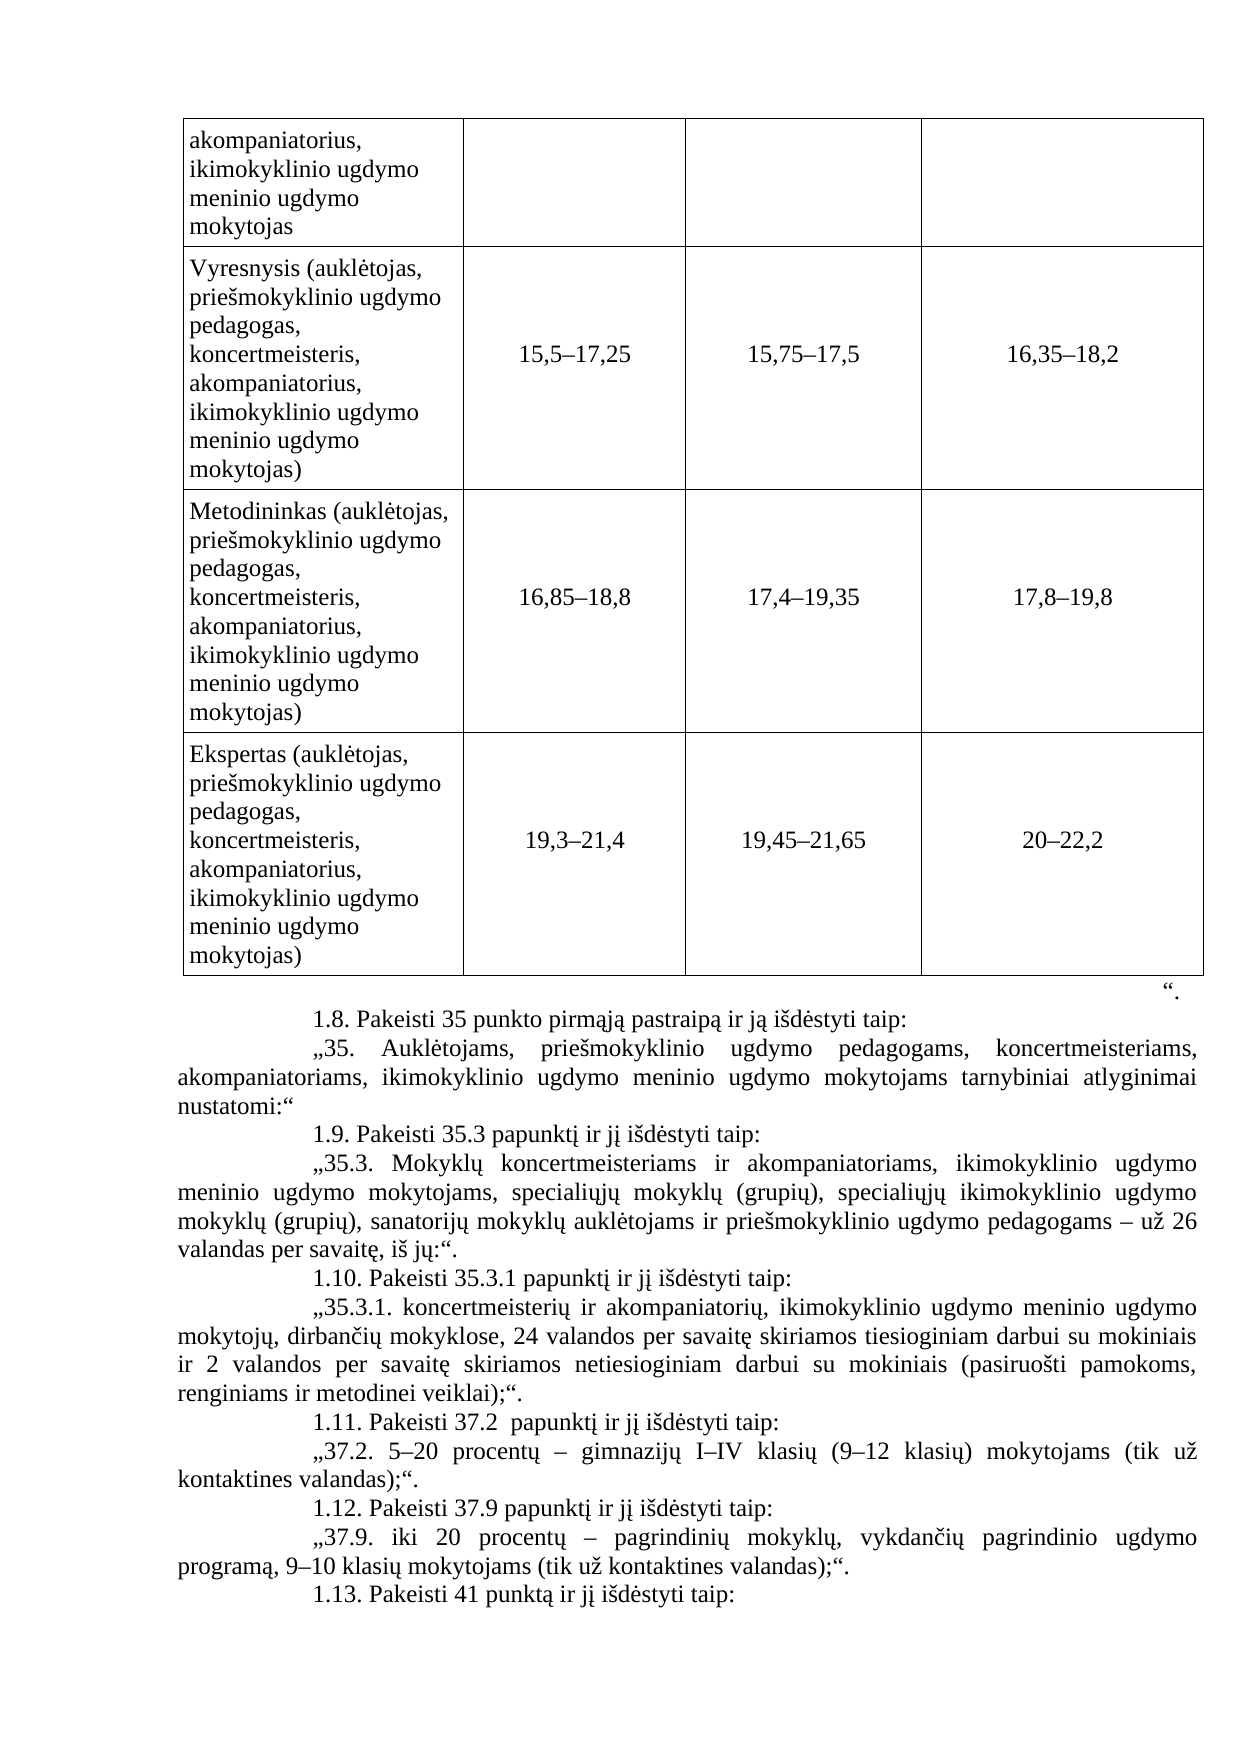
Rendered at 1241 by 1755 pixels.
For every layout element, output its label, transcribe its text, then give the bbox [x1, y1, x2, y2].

text 1.10. Pakeisti 35.3.1 papunktį ir jį išdėstyti taip: [312, 1263, 1198, 1292]
text 1.12. Pakeisti 37.9 papunktį ir jį išdėstyti taip: [312, 1493, 1198, 1522]
table_cell 16,35–18,2 [922, 247, 1203, 489]
text „35. Auklėtojams, priešmokyklinio ugdymo pedagogams, koncertmeisteriams, akompaniatoriams, ikimokyklinio ugdymo meninio ugdymo mokytojams tarnybiniai atlyginimai nustatomi:“ [177, 1033, 1198, 1119]
table_cell Metodininkas (auklėtojas, priešmokyklinio ugdymo pedagogas, koncertmeisteris, akompaniatorius, ikimokyklinio ugdymo meninio ugdymo mokytojas) [184, 490, 463, 732]
text 1.9. Pakeisti 35.3 papunktį ir jį išdėstyti taip: [312, 1119, 1198, 1148]
text „37.9. iki 20 procentų – pagrindinių mokyklų, vykdančių pagrindinio ugdymo programą, 9–10 klasių mokytojams (tik už kontaktines valandas);“. [177, 1522, 1198, 1579]
table_cell Ekspertas (auklėtojas, priešmokyklinio ugdymo pedagogas, koncertmeisteris, akompaniatorius, ikimokyklinio ugdymo meninio ugdymo mokytojas) [184, 733, 463, 975]
text „35.3. Mokyklų koncertmeisteriams ir akompaniatoriams, ikimokyklinio ugdymo meninio ugdymo mokytojams, specialiųjų mokyklų (grupių), specialiųjų ikimokyklinio ugdymo mokyklų (grupių), sanatorijų mokyklų auklėtojams ir priešmokyklinio ugdymo pedagogams – už 26 valandas per savaitę, iš jų:“. [177, 1148, 1198, 1263]
text “. [312, 976, 1198, 1004]
text „37.2. 5–20 procentų – gimnazijų I–IV klasių (9–12 klasių) mokytojams (tik už kontaktines valandas);“. [177, 1436, 1198, 1493]
table_cell 15,5–17,25 [464, 247, 685, 489]
table_cell 15,75–17,5 [686, 247, 921, 489]
table_cell 19,3–21,4 [464, 733, 685, 975]
text 1.8. Pakeisti 35 punkto pirmąją pastraipą ir ją išdėstyti taip: [312, 1004, 1198, 1033]
text 1.13. Pakeisti 41 punktą ir jį išdėstyti taip: [177, 1579, 1198, 1608]
table_cell 20–22,2 [922, 733, 1203, 975]
table_cell 19,45–21,65 [686, 733, 921, 975]
table_cell [686, 119, 921, 246]
table_cell 16,85–18,8 [464, 490, 685, 732]
table_cell 17,4–19,35 [686, 490, 921, 732]
text 1.11. Pakeisti 37.2 papunktį ir jį išdėstyti taip: [312, 1407, 1198, 1436]
text „35.3.1. koncertmeisterių ir akompaniatorių, ikimokyklinio ugdymo meninio ugdymo mokytojų, dirbančių mokyklose, 24 valandos per savaitę skiriamos tiesioginiam darbui su mokiniais ir 2 valandos per savaitę skiriamos netiesioginiam darbui su mokiniais (pasiruošti pamokoms, renginiams ir metodinei veiklai);“. [177, 1292, 1198, 1407]
table_cell akompaniatorius, ikimokyklinio ugdymo meninio ugdymo mokytojas [184, 119, 463, 246]
table_cell [922, 119, 1203, 246]
table_cell 17,8–19,8 [922, 490, 1203, 732]
table_cell [464, 119, 685, 246]
table_cell Vyresnysis (auklėtojas, priešmokyklinio ugdymo pedagogas, koncertmeisteris, akompaniatorius, ikimokyklinio ugdymo meninio ugdymo mokytojas) [184, 247, 463, 489]
